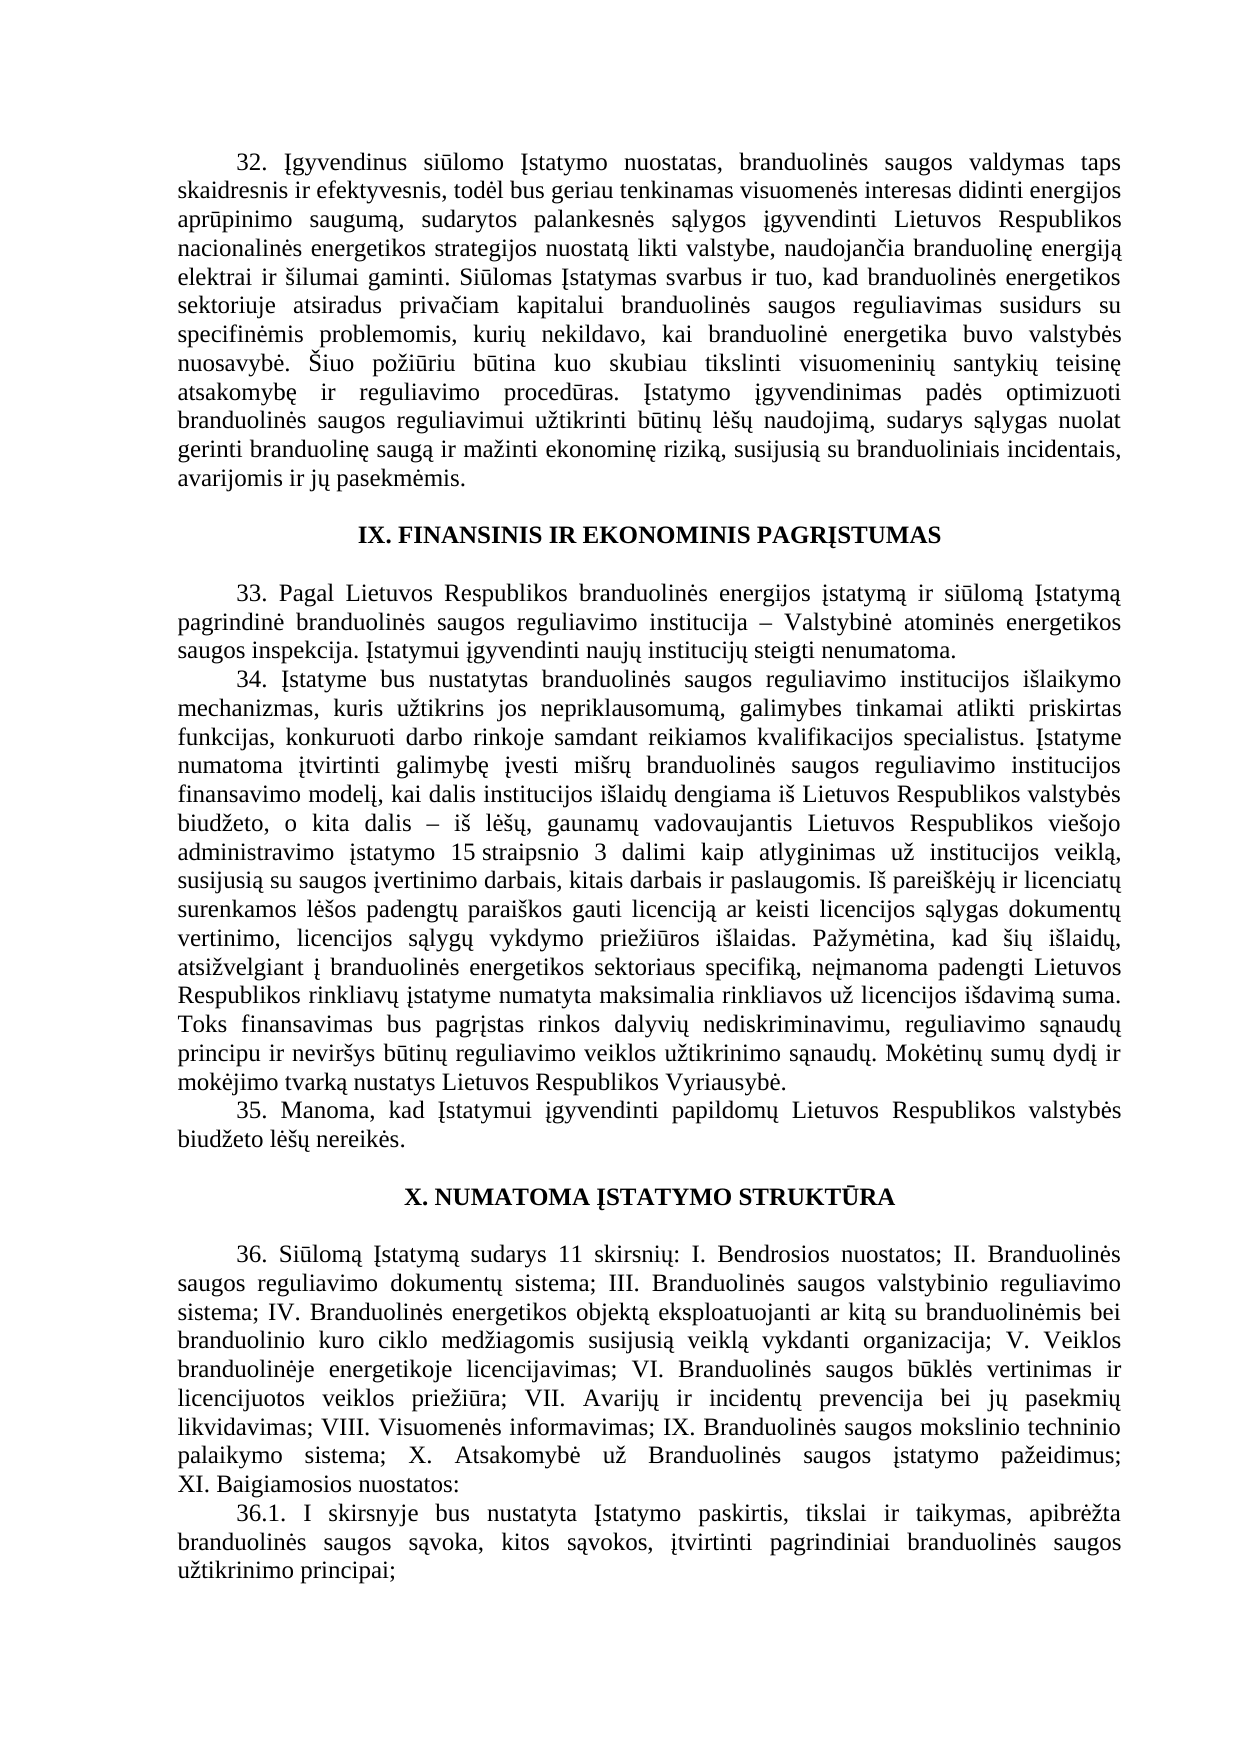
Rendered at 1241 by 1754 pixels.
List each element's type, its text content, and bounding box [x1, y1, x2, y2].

text X. NUMATOMA ĮSTATYMO STRUKTŪRA [177, 1182, 1122, 1211]
text 36. Siūlomą Įstatymą sudarys 11 skirsnių: I. Bendrosios nuostatos; II. Branduolinės saugos reguliavimo dokumentų sistema; III. Branduolinės saugos valstybinio reguliavimo sistema; IV. Branduolinės energetikos objektą eksploatuojanti ar kitą su branduolinėmis bei branduolinio kuro ciklo medžiagomis susijusią veiklą vykdanti organizacija; V. Veiklos branduolinėje energetikoje licencijavimas; VI. Branduolinės saugos būklės vertinimas ir licencijuotos veiklos priežiūra; VII. Avarijų ir incidentų prevencija bei jų pasekmių likvidavimas; VIII. Visuomenės informavimas; IX. Branduolinės saugos mokslinio techninio palaikymo sistema; X. Atsakomybė už Branduolinės saugos įstatymo pažeidimus; XI. Baigiamosios nuostatos: [177, 1239, 1122, 1498]
text 32. Įgyvendinus siūlomo Įstatymo nuostatas, branduolinės saugos valdymas taps skaidresnis ir efektyvesnis, todėl bus geriau tenkinamas visuomenės interesas didinti energijos aprūpinimo saugumą, sudarytos palankesnės sąlygos įgyvendinti Lietuvos Respublikos nacionalinės energetikos strategijos nuostatą likti valstybe, naudojančia branduolinę energiją elektrai ir šilumai gaminti. Siūlomas Įstatymas svarbus ir tuo, kad branduolinės energetikos sektoriuje atsiradus privačiam kapitalui branduolinės saugos reguliavimas susidurs su specifinėmis problemomis, kurių nekildavo, kai branduolinė energetika buvo valstybės nuosavybė. Šiuo požiūriu būtina kuo skubiau tikslinti visuomeninių santykių teisinę atsakomybę ir reguliavimo procedūras. Įstatymo įgyvendinimas padės optimizuoti branduolinės saugos reguliavimui užtikrinti būtinų lėšų naudojimą, sudarys sąlygas nuolat gerinti branduolinę saugą ir mažinti ekonominę riziką, susijusią su branduoliniais incidentais, avarijomis ir jų pasekmėmis. [177, 147, 1122, 492]
text 34. Įstatyme bus nustatytas branduolinės saugos reguliavimo institucijos išlaikymo mechanizmas, kuris užtikrins jos nepriklausomumą, galimybes tinkamai atlikti priskirtas funkcijas, konkuruoti darbo rinkoje samdant reikiamos kvalifikacijos specialistus. Įstatyme numatoma įtvirtinti galimybę įvesti mišrų branduolinės saugos reguliavimo institucijos finansavimo modelį, kai dalis institucijos išlaidų dengiama iš Lietuvos Respublikos valstybės biudžeto, o kita dalis – iš lėšų, gaunamų vadovaujantis Lietuvos Respublikos viešojo administravimo įstatymo 15 straipsnio 3 dalimi kaip atlyginimas už institucijos veiklą, susijusią su saugos įvertinimo darbais, kitais darbais ir paslaugomis. Iš pareiškėjų ir licenciatų surenkamos lėšos padengtų paraiškos gauti licenciją ar keisti licencijos sąlygas dokumentų vertinimo, licencijos sąlygų vykdymo priežiūros išlaidas. Pažymėtina, kad šių išlaidų, atsižvelgiant į branduolinės energetikos sektoriaus specifiką, neįmanoma padengti Lietuvos Respublikos rinkliavų įstatyme numatyta maksimalia rinkliavos už licencijos išdavimą suma. Toks finansavimas bus pagrįstas rinkos dalyvių nediskriminavimu, reguliavimo sąnaudų principu ir neviršys būtinų reguliavimo veiklos užtikrinimo sąnaudų. Mokėtinų sumų dydį ir mokėjimo tvarką nustatys Lietuvos Respublikos Vyriausybė. [177, 664, 1122, 1096]
text 35. Manoma, kad Įstatymui įgyvendinti papildomų Lietuvos Respublikos valstybės biudžeto lėšų nereikės. [177, 1096, 1122, 1153]
text 36.1. I skirsnyje bus nustatyta Įstatymo paskirtis, tikslai ir taikymas, apibrėžta branduolinės saugos sąvoka, kitos sąvokos, įtvirtinti pagrindiniai branduolinės saugos užtikrinimo principai; [177, 1498, 1122, 1584]
text 33. Pagal Lietuvos Respublikos branduolinės energijos įstatymą ir siūlomą Įstatymą pagrindinė branduolinės saugos reguliavimo institucija – Valstybinė atominės energetikos saugos inspekcija. Įstatymui įgyvendinti naujų institucijų steigti nenumatoma. [177, 578, 1122, 664]
text IX. FINANSINIS IR EKONOMINIS PAGRĮSTUMAS [177, 521, 1122, 549]
